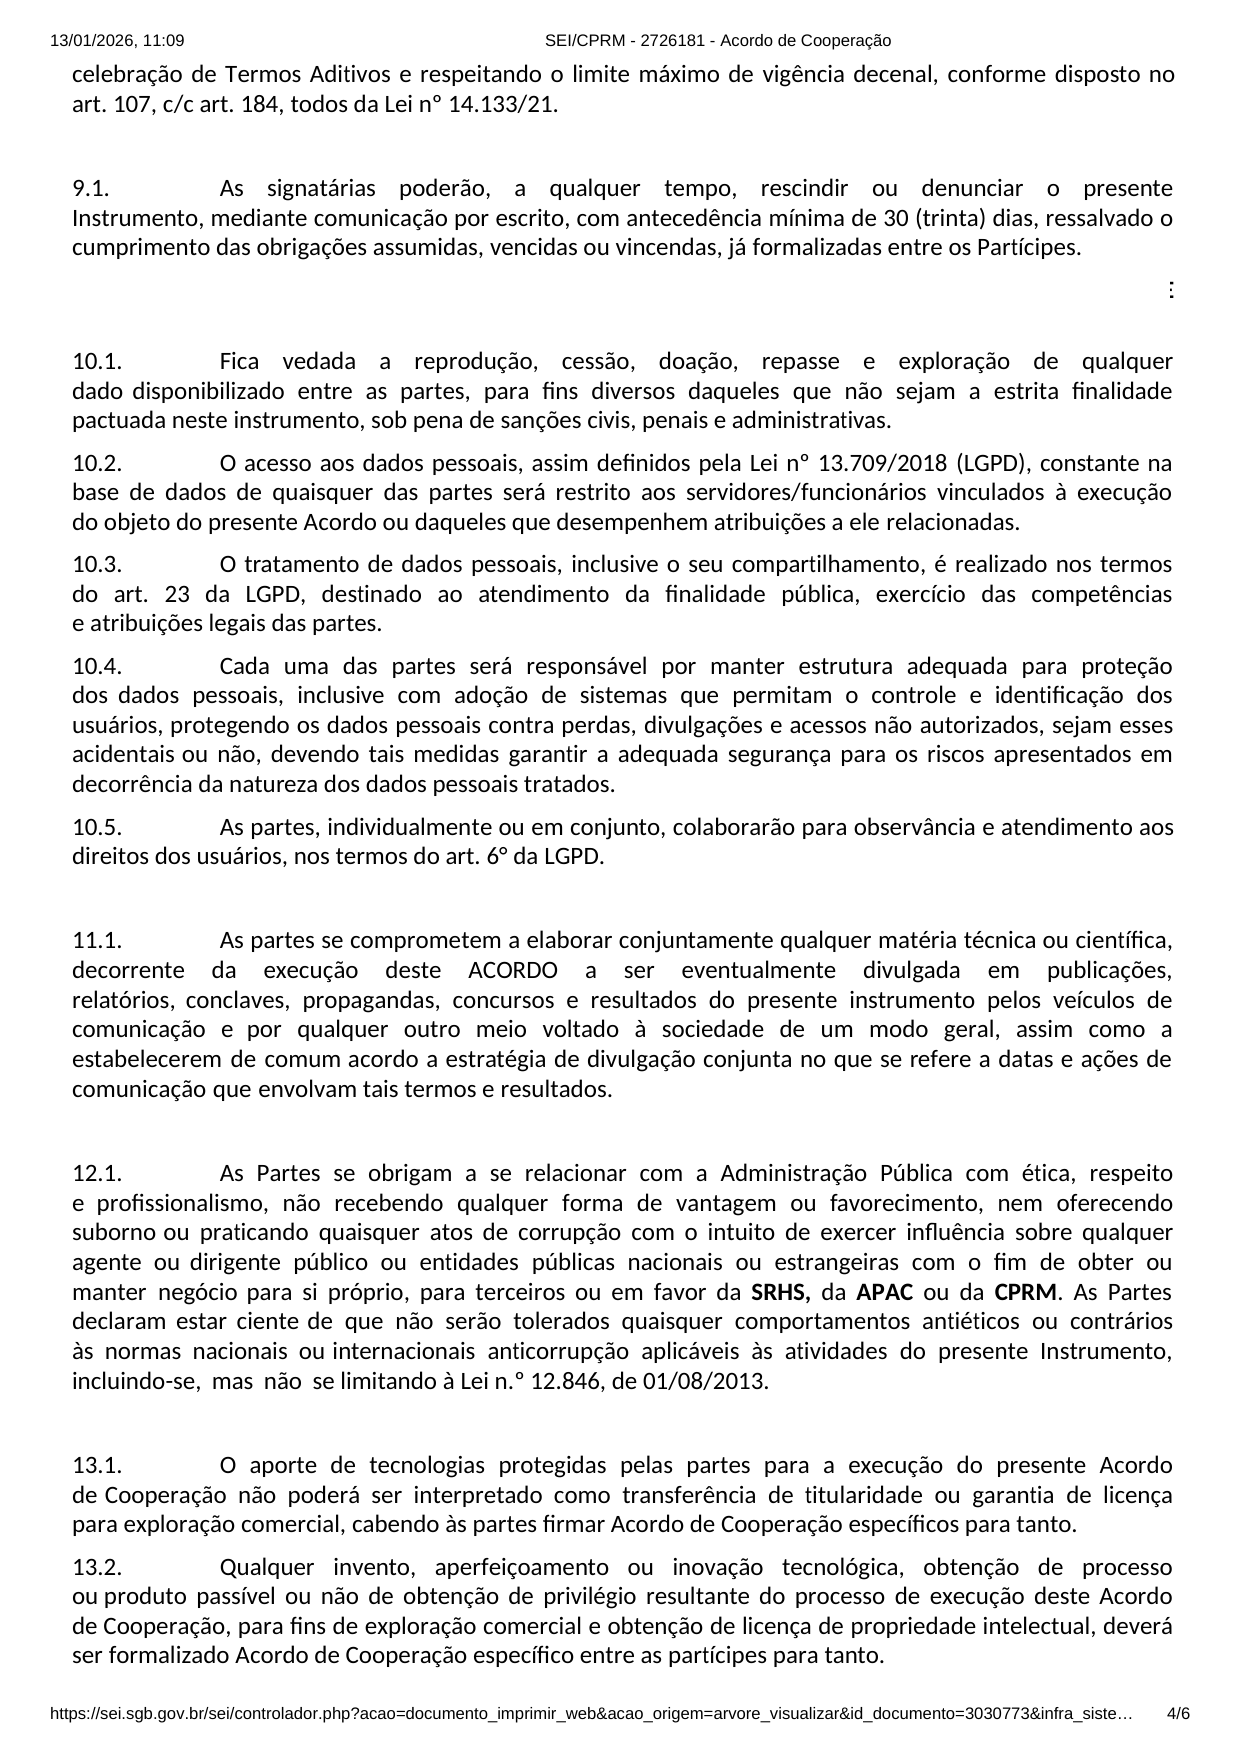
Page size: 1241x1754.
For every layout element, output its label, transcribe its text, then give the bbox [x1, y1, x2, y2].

text 10.2. O acesso aos dados pessoais, assim deﬁnidos pela Lei nº 13.709/2018 (LGPD), constante na base de dados de quaisquer das partes será restrito aos servidores/funcionários vinculados à execução do objeto do presente Acordo ou daqueles que desempenhem atribuições a ele relacionadas. [72, 448, 1173, 537]
text celebração de Termos Aditivos e respeitando o limite máximo de vigência decenal, conforme disposto no art. 107, c/c art. 184, todos da Lei nº 14.133/21. [72, 59, 1177, 118]
text 13/01/2026, 11:09 SEI/CPRM - 2726181 - Acordo de Cooperação [50, 31, 1193, 50]
text 11.1. As partes se comprometem a elaborar conjuntamente qualquer matéria técnica ou cientíﬁca, decorrente da execução deste ACORDO a ser eventualmente divulgada em publicações, relatórios, conclaves, propagandas, concursos e resultados do presente instrumento pelos veículos de comunicação e por qualquer outro meio voltado à sociedade de um modo geral, assim como a estabelecerem de comum acordo a estratégia de divulgação conjunta no que se refere a datas e ações de comunicação que envolvam tais termos e resultados. [72, 925, 1173, 1103]
text 10.1. Fica vedada a reprodução, cessão, doação, repasse e exploração de qualquer dado disponibilizado entre as partes, para ﬁns diversos daqueles que não sejam a estrita ﬁnalidade pactuada neste instrumento, sob pena de sanções civis, penais e administrativas. [72, 346, 1173, 435]
text https://sei.sgb.gov.br/sei/controlador.php?acao=documento_imprimir_web&acao_origem=arvore_visualizar&id_documento=3030773&infra_siste… 4/6 [50, 1703, 1193, 1723]
text 10. CLÁUSULA DÉCIMA – DO SIGILO DAS INFORMAÇÕES E A LEI GERAL DE PROTEÇÃO DE DADOS [72, 274, 1177, 334]
text 13.2. Qualquer invento, aperfeiçoamento ou inovação tecnológica, obtenção de processo ou produto passível ou não de obtenção de privilégio resultante do processo de execução deste Acordo de Cooperação, para ﬁns de exploração comercial e obtenção de licença de propriedade intelectual, deverá ser formalizado Acordo de Cooperação especíﬁco entre as partícipes para tanto. [72, 1552, 1173, 1670]
text 10.4. Cada uma das partes será responsável por manter estrutura adequada para proteção dos dados pessoais, inclusive com adoção de sistemas que permitam o controle e identiﬁcação dos usuários, protegendo os dados pessoais contra perdas, divulgações e acessos não autorizados, sejam esses acidentais ou não, devendo tais medidas garantir a adequada segurança para os riscos apresentados em decorrência da natureza dos dados pessoais tratados. [72, 651, 1173, 799]
text 10.5. As partes, individualmente ou em conjunto, colaborarão para observância e atendimento aos direitos dos usuários, nos termos do art. 6° da LGPD. [72, 811, 1177, 871]
text 9.1. As signatárias poderão, a qualquer tempo, rescindir ou denunciar o presente Instrumento, mediante comunicação por escrito, com antecedência mínima de 30 (trinta) dias, ressalvado o cumprimento das obrigações assumidas, vencidas ou vincendas, já formalizadas entre os Partícipes. [72, 173, 1173, 262]
text 13.1. O aporte de tecnologias protegidas pelas partes para a execução do presente Acordo de Cooperação não poderá ser interpretado como transferência de titularidade ou garantia de licença para exploração comercial, cabendo às partes ﬁrmar Acordo de Cooperação especíﬁcos para tanto. [72, 1450, 1173, 1539]
text 11. CLÁUSULA DÉCIMA-PRIMEIRA – DA DIVULGAÇÃO [72, 883, 1193, 914]
text 12.1. As Partes se obrigam a se relacionar com a Administração Pública com ética, respeito e proﬁssionalismo, não recebendo qualquer forma de vantagem ou favorecimento, nem oferecendo suborno ou praticando quaisquer atos de corrupção com o intuito de exercer inﬂuência sobre qualquer agente ou dirigente público ou entidades públicas nacionais ou estrangeiras com o ﬁm de obter ou manter negócio para si próprio, para terceiros ou em favor da SRHS, da APAC ou da CPRM. As Partes declaram estar ciente de que não serão tolerados quaisquer comportamentos antiéticos ou contrários às normas nacionais ou internacionais anticorrupção aplicáveis às atividades do presente Instrumento, incluindo-se, mas não se limitando à Lei n.º 12.846, de 01/08/2013. [72, 1158, 1173, 1395]
text 10.3. O tratamento de dados pessoais, inclusive o seu compartilhamento, é realizado nos termos do art. 23 da LGPD, destinado ao atendimento da ﬁnalidade pública, exercício das competências e atribuições legais das partes. [72, 549, 1173, 638]
